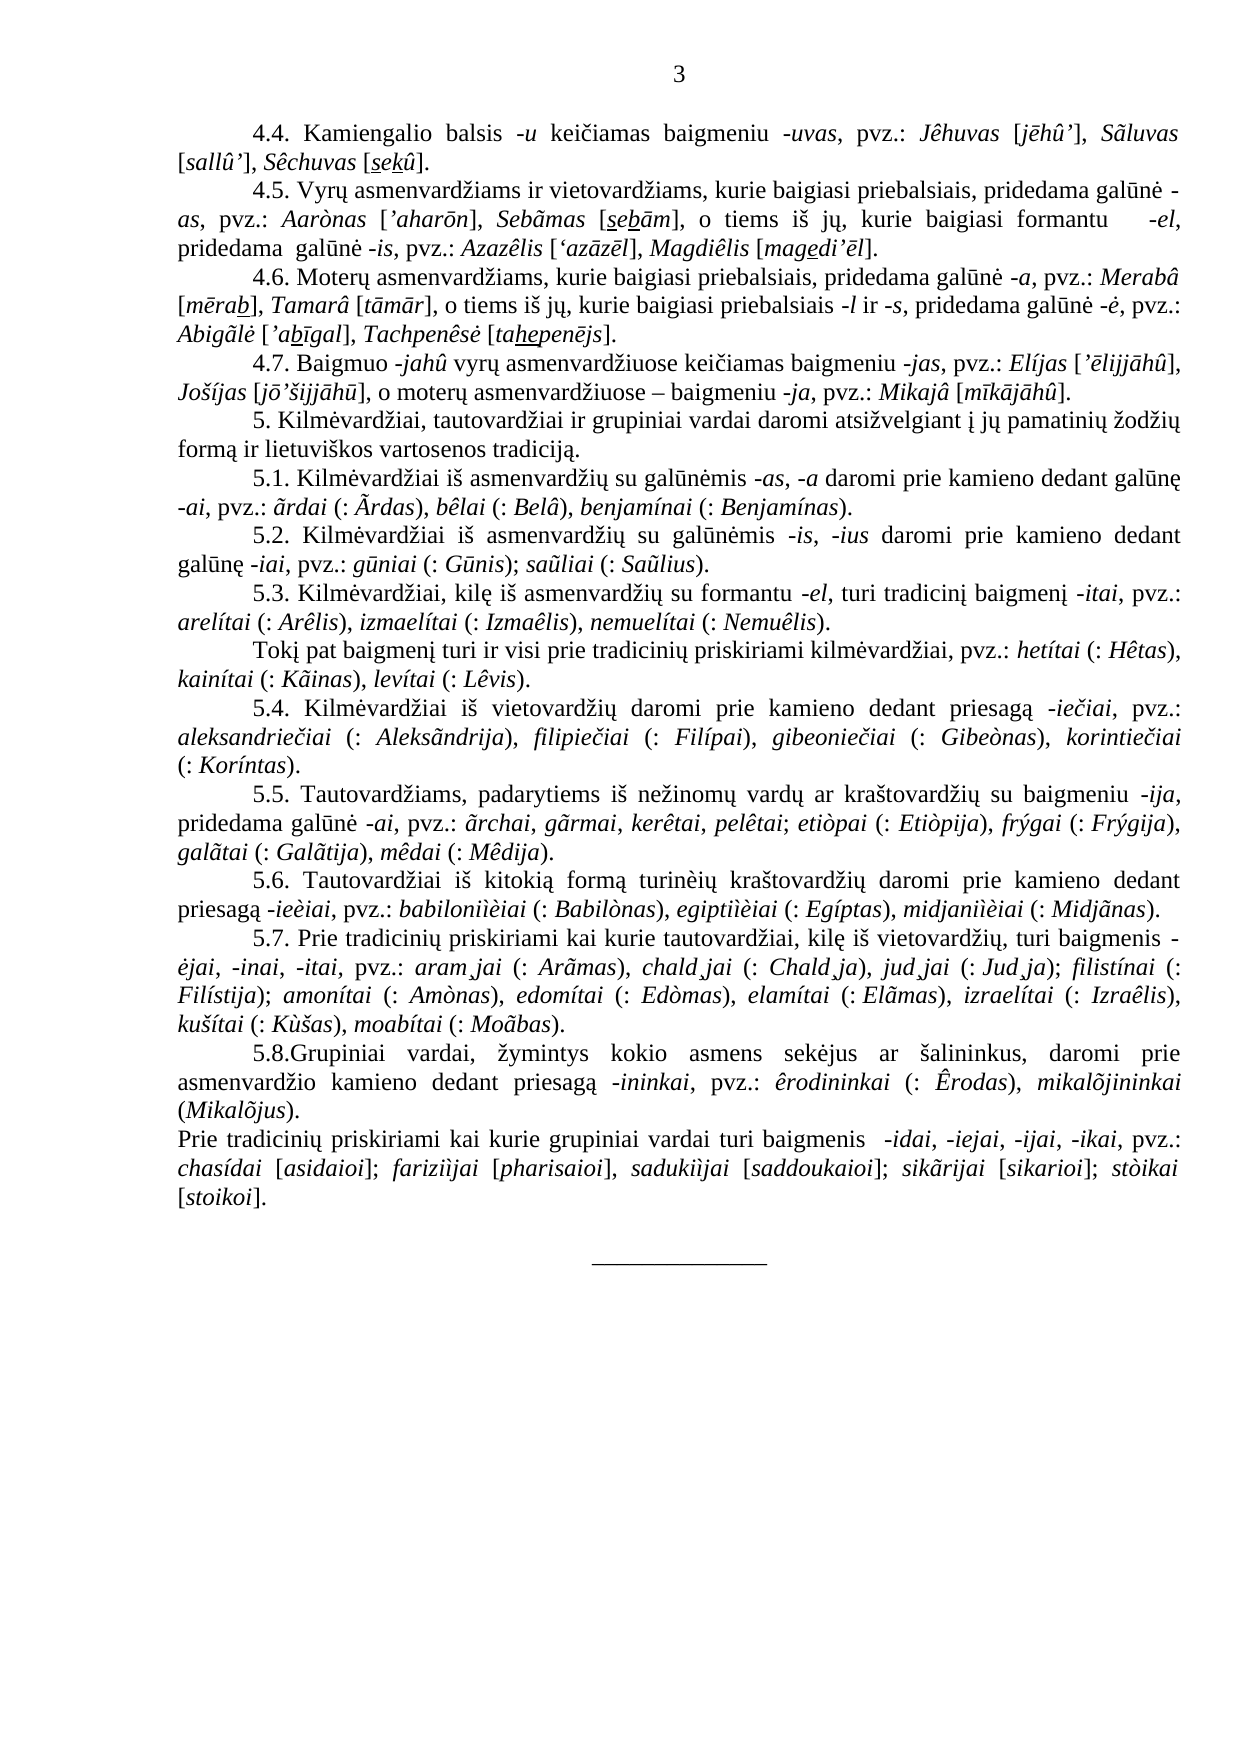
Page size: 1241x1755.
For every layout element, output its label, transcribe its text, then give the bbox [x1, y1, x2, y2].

text 5.2. Kilmėvardžiai iš asmenvardžių su galūnėmis -is, -ius daromi prie kamieno dedant galūnę -iai, pvz.: gūniai (: Gūnis); saũliai (: Saũlius). [177, 521, 1181, 578]
text 5. Kilmėvardžiai, tautovardžiai ir grupiniai vardai daromi atsižvelgiant į jų pamatinių žodžių formą ir lietuviškos vartosenos tradiciją. [177, 406, 1181, 463]
text 4.6. Moterų asmenvardžiams, kurie baigiasi priebalsiais, pridedama galūnė -a, pvz.: Merabâ [mērab], Tamarâ [tāmār], o tiems iš jų, kurie baigiasi priebalsiais -l ir -s, pridedama galūnė -ė, pvz.: Abigãlė [’abīgal], Tachpenêsė [tahepenējs]. [177, 262, 1181, 348]
text Tokį pat baigmenį turi ir visi prie tradicinių priskiriami kilmėvardžiai, pvz.: hetítai (: Hêtas), kainítai (: Kãinas), levítai (: Lêvis). [177, 636, 1181, 693]
text 4.4. Kamiengalio balsis -u keičiamas baigmeniu -uvas, pvz.: Jêhuvas [jēhû’], Sãluvas [sallû’], Sêchuvas [sekû]. [177, 118, 1181, 176]
text 5.1. Kilmėvardžiai iš asmenvardžių su galūnėmis -as, -a daromi prie kamieno dedant galūnę -ai, pvz.: ãrdai (: Ãrdas), bêlai (: Belâ), benjamínai (: Benjamínas). [177, 463, 1181, 521]
text Prie tradicinių priskiriami kai kurie grupiniai vardai turi baigmenis -idai, -iejai, -ijai, -ikai, pvz.: chasídai [asidaioi]; fariziìjai [pharisaioi], sadukiìjai [saddoukaioi]; sikãrijai [sikarioi]; stòikai [stoikoi]. [177, 1124, 1181, 1211]
text 5.6. Tautovardžiai iš kitokią formą turinèių kraštovardžių daromi prie kamieno dedant priesagą -ieèiai, pvz.: babiloniìèiai (: Babilònas), egiptiìèiai (: Egíptas), midjaniìèiai (: Midjãnas). [177, 866, 1181, 923]
text 5.7. Prie tradicinių priskiriami kai kurie tautovardžiai, kilę iš vietovardžių, turi baigmenis -ėjai, -inai, -itai, pvz.: aram¸jai (: Arãmas), chald¸jai (: Chald¸ja), jud¸jai (: Jud¸ja); filistínai (: Filístija); amonítai (: Amònas), edomítai (: Edòmas), elamítai (: Elãmas), izraelítai (: Izraêlis), kušítai (: Kùšas), moabítai (: Moãbas). [177, 923, 1181, 1038]
text 5.8.Grupiniai vardai, žymintys kokio asmens sekėjus ar šalininkus, daromi prie asmenvardžio kamieno dedant priesagą -ininkai, pvz.: êrodininkai (: Êrodas), mikalõjininkai (Mikalõjus). [177, 1038, 1181, 1124]
text ______________ [177, 1239, 1181, 1268]
text 5.4. Kilmėvardžiai iš vietovardžių daromi prie kamieno dedant priesagą -iečiai, pvz.: aleksandriečiai (: Aleksãndrija), filipiečiai (: Filípai), gibeoniečiai (: Gibeònas), korintiečiai (: Koríntas). [177, 693, 1181, 779]
text 4.7. Baigmuo -jahû vyrų asmenvardžiuose keičiamas baigmeniu -jas, pvz.: Elíjas [’ēlijjāhû], Jošíjas [jō’šijjāhū], o moterų asmenvardžiuose – baigmeniu -ja, pvz.: Mikajâ [mīkājāhû]. [177, 348, 1181, 406]
text 5.3. Kilmėvardžiai, kilę iš asmenvardžių su formantu -el, turi tradicinį baigmenį -itai, pvz.: arelítai (: Arêlis), izmaelítai (: Izmaêlis), nemuelítai (: Nemuêlis). [177, 578, 1181, 636]
text 5.5. Tautovardžiams, padarytiems iš nežinomų vardų ar kraštovardžių su baigmeniu -ija, pridedama galūnė -ai, pvz.: ãrchai, gãrmai, kerêtai, pelêtai; etiòpai (: Etiòpija), frýgai (: Frýgija), galãtai (: Galãtija), mêdai (: Mêdija). [177, 779, 1181, 866]
text 4.5. Vyrų asmenvardžiams ir vietovardžiams, kurie baigiasi priebalsiais, pridedama galūnė -as, pvz.: Aarònas [’aharōn], Sebãmas [sebām], o tiems iš jų, kurie baigiasi formantu -el, pridedama galūnė -is, pvz.: Azazêlis [‘azāzēl], Magdiêlis [magedi’ēl]. [177, 176, 1181, 262]
